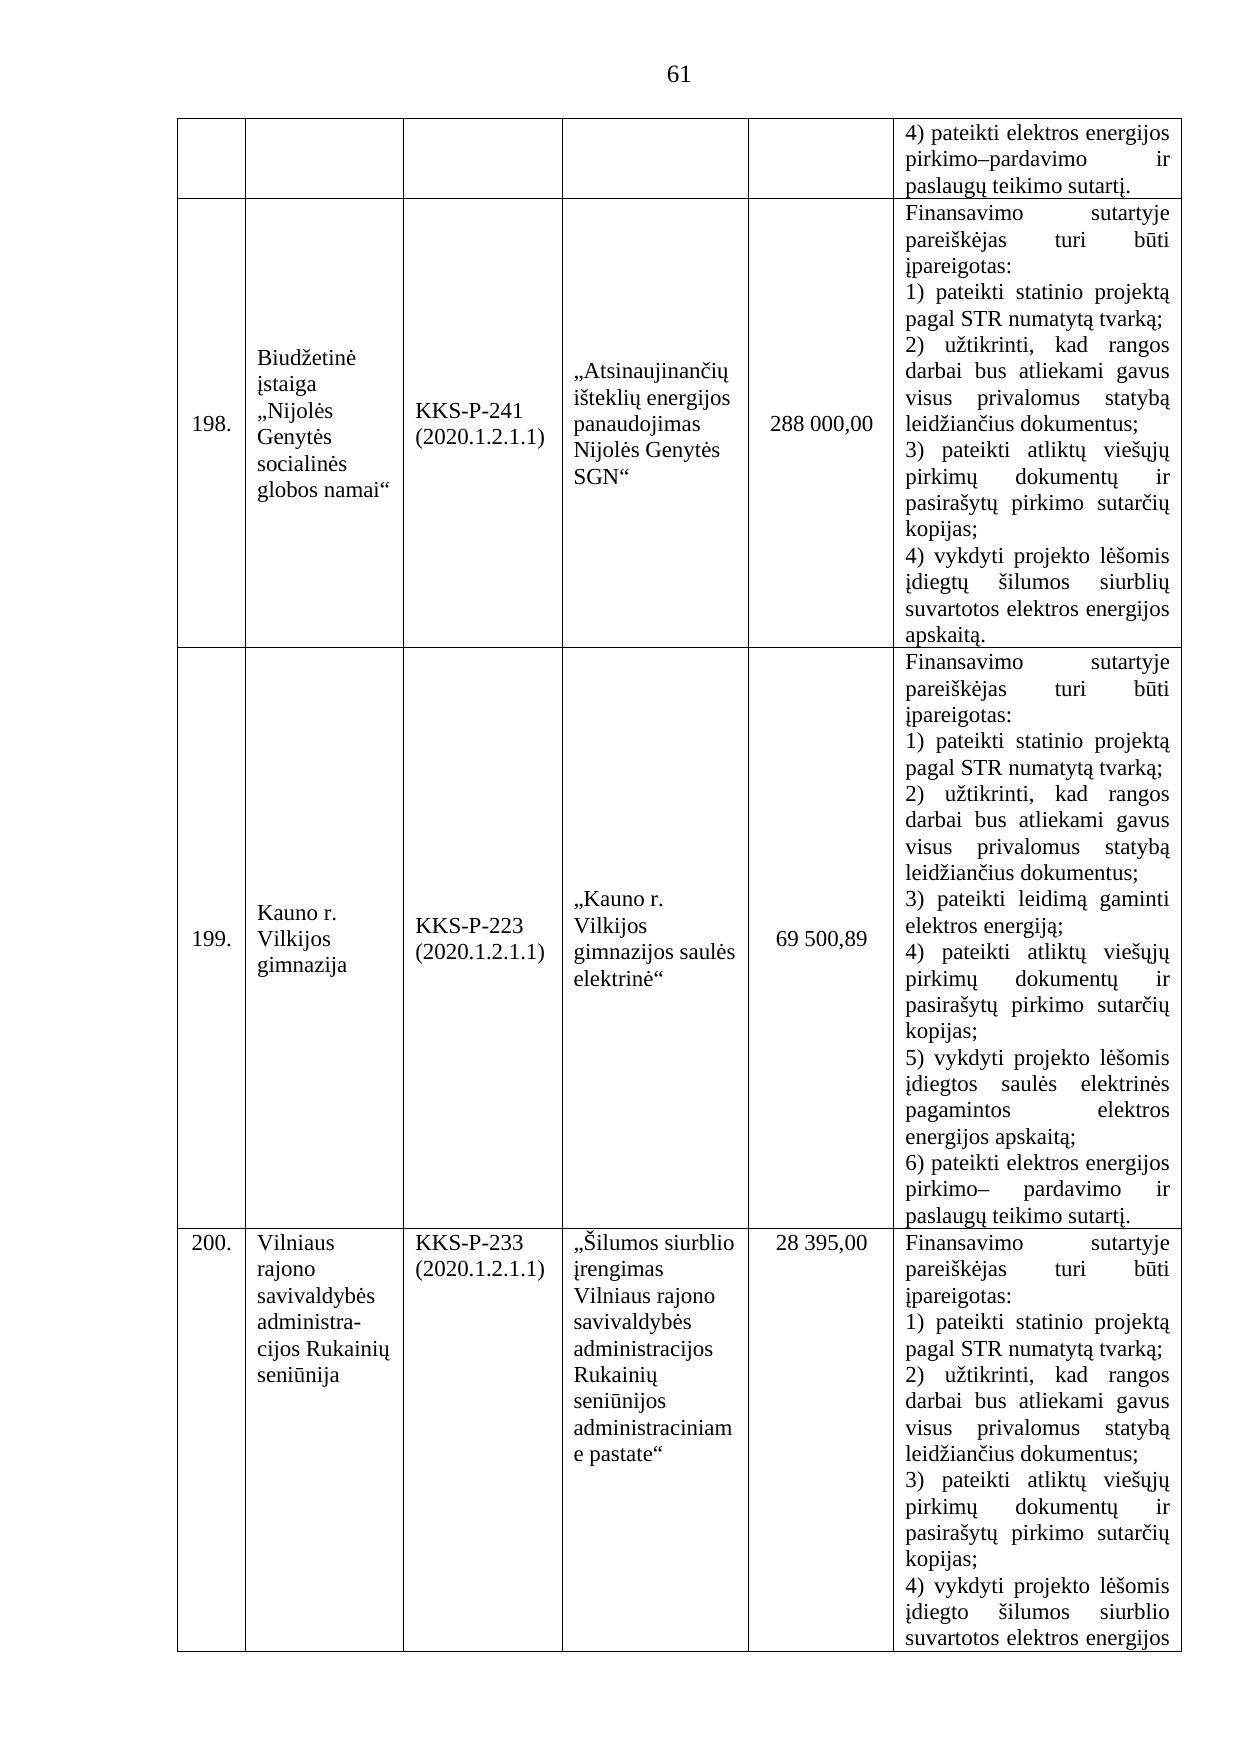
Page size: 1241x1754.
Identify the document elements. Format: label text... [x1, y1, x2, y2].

table_cell [404, 119, 562, 198]
table_cell 199. [178, 648, 245, 1228]
table_cell [563, 119, 748, 198]
table_cell Finansavimo sutartyje pareiškėjas turi būti įpareigotas: 1) pateikti statinio projektą pagal STR numatytą tvarką; 2) užtikrinti, kad rangos darbai bus atliekami gavus visus privalomus statybą leidžiančius dokumentus; 3) pateikti leidimą gaminti elektros energiją; 4) pateikti atliktų viešųjų pirkimų dokumentų ir pasirašytų pirkimo sutarčių kopijas; 5) vykdyti projekto lėšomis įdiegtos saulės elektrinės pagamintos elektros energijos apskaitą; 6) pateikti elektros energijos pirkimo– pardavimo ir paslaugų teikimo sutartį. [894, 648, 1181, 1228]
table_cell 288 000,00 [749, 199, 893, 647]
table_cell Vilniaus rajono savivaldybės administra-cijos Rukainių seniūnija [246, 1229, 403, 1651]
table_cell „Šilumos siurblio įrengimas Vilniaus rajono savivaldybės administracijos Rukainių seniūnijos administraciniame pastate“ [563, 1229, 748, 1651]
table_cell 200. [178, 1229, 245, 1651]
table_cell Finansavimo sutartyje pareiškėjas turi būti įpareigotas: 1) pateikti statinio projektą pagal STR numatytą tvarką; 2) užtikrinti, kad rangos darbai bus atliekami gavus visus privalomus statybą leidžiančius dokumentus; 3) pateikti atliktų viešųjų pirkimų dokumentų ir pasirašytų pirkimo sutarčių kopijas; 4) vykdyti projekto lėšomis įdiegto šilumos siurblio suvartotos elektros energijos [894, 1229, 1181, 1651]
table_cell „Atsinaujinančių išteklių energijos panaudojimas Nijolės Genytės SGN“ [563, 199, 748, 647]
table_cell Finansavimo sutartyje pareiškėjas turi būti įpareigotas: 1) pateikti statinio projektą pagal STR numatytą tvarką; 2) užtikrinti, kad rangos darbai bus atliekami gavus visus privalomus statybą leidžiančius dokumentus; 3) pateikti atliktų viešųjų pirkimų dokumentų ir pasirašytų pirkimo sutarčių kopijas; 4) vykdyti projekto lėšomis įdiegtų šilumos siurblių suvartotos elektros energijos apskaitą. [894, 199, 1181, 647]
table_cell [178, 119, 245, 198]
table_cell 198. [178, 199, 245, 647]
table_cell [246, 119, 403, 198]
table_cell 28 395,00 [749, 1229, 893, 1651]
table_cell KKS-P-241 (2020.1.2.1.1) [404, 199, 562, 647]
table_cell 4) pateikti elektros energijos pirkimo–pardavimo ir paslaugų teikimo sutartį. [894, 119, 1181, 198]
table_cell „Kauno r. Vilkijos gimnazijos saulės elektrinė“ [563, 648, 748, 1228]
table_cell KKS-P-223 (2020.1.2.1.1) [404, 648, 562, 1228]
table_cell Kauno r. Vilkijos gimnazija [246, 648, 403, 1228]
table_cell 69 500,89 [749, 648, 893, 1228]
table_cell KKS-P-233 (2020.1.2.1.1) [404, 1229, 562, 1651]
table_cell Biudžetinė įstaiga „Nijolės Genytės socialinės globos namai“ [246, 199, 403, 647]
table_cell [749, 119, 893, 198]
